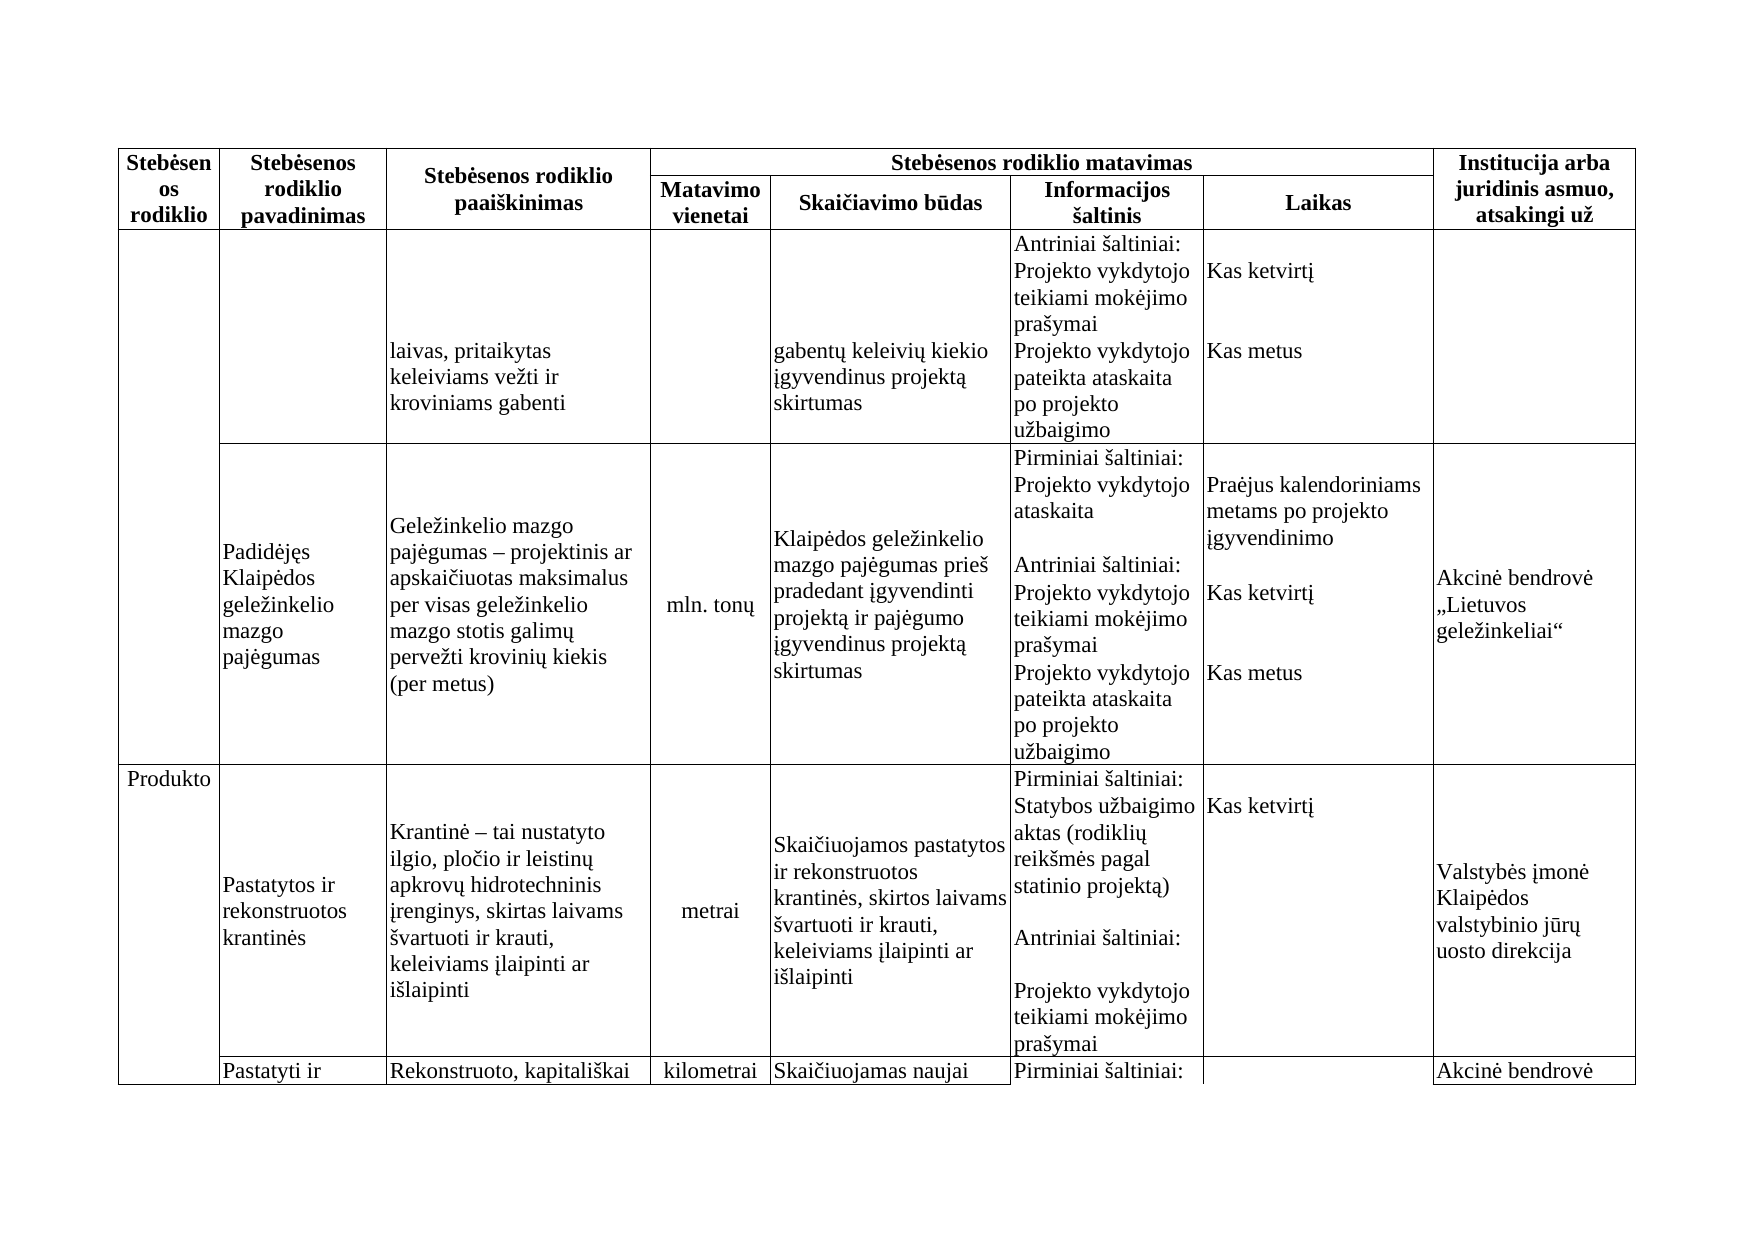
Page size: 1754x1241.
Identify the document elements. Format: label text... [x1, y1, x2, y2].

table_cell Projekto vykdytojo teikiami mokėjimo prašymai [1011, 256, 1203, 336]
table_cell Pastatyti ir [220, 1057, 386, 1083]
table_cell Kas metus [1204, 658, 1433, 764]
table_header Stebėsenos rodiklio paaiškinimas [387, 149, 650, 229]
table_cell Klaipėdos geležinkelio mazgo pajėgumas prieš pradedant įgyvendinti projektą ir pajėgumo įgyvendinus projektą skirtumas [771, 444, 1010, 764]
table_cell Pirminiai šaltiniai: [1011, 444, 1203, 470]
table_cell [651, 230, 770, 443]
table_cell Kas ketvirtį [1204, 578, 1433, 658]
table_cell Skaičiuojamos pastatytos ir rekonstruotos krantinės, skirtos laivams švartuoti ir krauti, keleiviams įlaipinti ar išlaipinti [771, 765, 1010, 1056]
table_cell Kas metus [1204, 336, 1433, 443]
table_cell [1204, 444, 1433, 470]
table_cell Projekto vykdytojo teikiami mokėjimo prašymai [1011, 578, 1203, 658]
table_cell Padidėjęs Klaipėdos geležinkelio mazgo pajėgumas [220, 444, 386, 764]
table_cell Valstybės įmonė Klaipėdos valstybinio jūrų uosto direkcija [1434, 765, 1635, 1056]
table_cell Matavimo vienetai [651, 176, 770, 229]
table_cell Kas ketvirtį [1204, 256, 1433, 336]
table_header Stebėsenos rodiklio pavadinimas [220, 149, 386, 229]
table_cell kilometrai [651, 1057, 770, 1083]
table_cell Pastatytos ir rekonstruotos krantinės [220, 765, 386, 1056]
table_cell [1204, 1057, 1433, 1083]
table_cell Projekto vykdytojo ataskaita [1011, 470, 1203, 550]
table_cell [1204, 550, 1433, 578]
table_cell Rekonstruoto, kapitališkai [387, 1057, 650, 1083]
table_cell [220, 230, 386, 443]
table_cell Pirminiai šaltiniai: [1011, 1057, 1203, 1083]
table_cell Geležinkelio mazgo pajėgumas – projektinis ar apskaičiuotas maksimalus per visas geležinkelio mazgo stotis galimų pervežti krovinių kiekis (per metus) [387, 444, 650, 764]
table_cell Akcinė bendrovė „Lietuvos geležinkeliai“ [1434, 444, 1635, 764]
table_cell mln. tonų [651, 444, 770, 764]
table_header Stebėsenos rodiklio matavimas [651, 149, 1433, 175]
table_header Stebėsenos rodiklio tipas [119, 149, 219, 229]
table_cell Antriniai šaltiniai: [1011, 230, 1203, 256]
table_cell metrai [651, 765, 770, 1056]
table_cell Kas ketvirtį [1204, 792, 1433, 1056]
table_cell [1204, 230, 1433, 256]
table_cell gabentų keleivių kiekio įgyvendinus projektą skirtumas [771, 230, 1010, 443]
table_cell Statybos užbaigimo aktas (rodiklių reikšmės pagal statinio projektą) Antriniai šaltiniai: Projekto vykdytojo teikiami mokėjimo prašymai [1011, 792, 1203, 1056]
table_header Institucija arba juridinis asmuo, atsakingi už informacijos pateikimą Įgyvendinančiajai ir (ar) Tarpinei ir (ar) Vadovaujančiajai institucijoms [1434, 149, 1635, 229]
table_cell Valstybės įmonė Klaipėdos valstybinio jūrų uosto direkcija [1434, 230, 1635, 443]
table_cell Laikas [1204, 176, 1433, 229]
table_cell Produkto [119, 765, 219, 1083]
table_cell laivas, pritaikytas keleiviams vežti ir kroviniams gabenti [387, 230, 650, 443]
table_cell Akcinė bendrovė „Lietuvos geležinkeliai“ [1434, 1057, 1635, 1083]
table_cell Skaičiavimo būdas [771, 176, 1010, 229]
table_cell Projekto vykdytojo pateikta ataskaita po projekto užbaigimo [1011, 658, 1203, 764]
table_cell Antriniai šaltiniai: [1011, 550, 1203, 578]
table_cell Projekto vykdytojo pateikta ataskaita po projekto užbaigimo [1011, 336, 1203, 443]
table_cell Pirminiai šaltiniai: [1011, 765, 1203, 792]
table_cell Informacijos šaltinis [1011, 176, 1203, 229]
table_cell Praėjus kalendoriniams metams po projekto įgyvendinimo [1204, 470, 1433, 550]
table_cell [1204, 765, 1433, 792]
table_cell Krantinė – tai nustatyto ilgio, pločio ir leistinų apkrovų hidrotechninis įrenginys, skirtas laivams švartuoti ir krauti, keleiviams įlaipinti ar išlaipinti [387, 765, 650, 1056]
table_cell Rezultato [119, 230, 219, 764]
table_cell Skaičiuojamas naujai [771, 1057, 1010, 1083]
